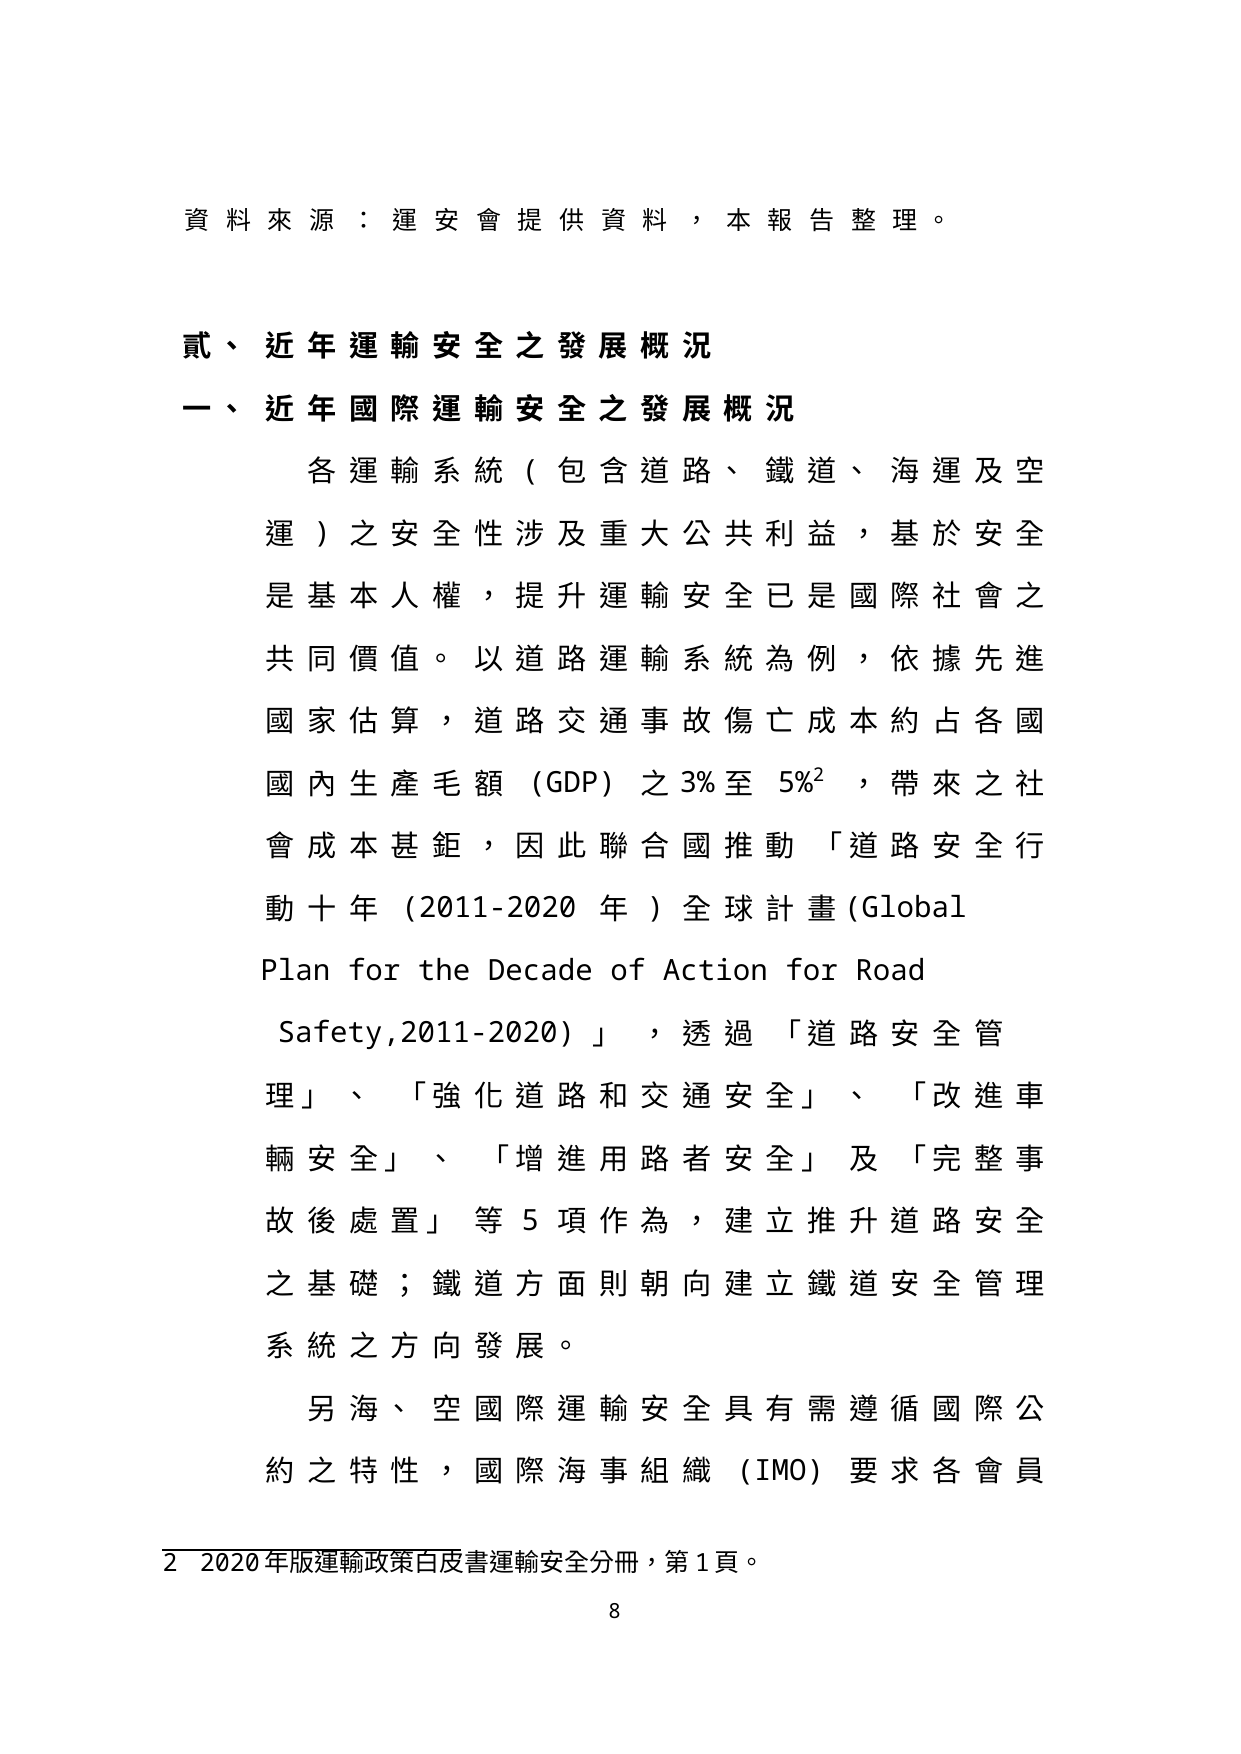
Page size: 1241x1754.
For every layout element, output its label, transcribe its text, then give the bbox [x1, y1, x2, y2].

text 資料來源：運安會提供資料，本報告整理。 [176, 177, 1051, 240]
text 另海、空國際運輸安全具有需遵循國際公約之特性，國際海事組織(IMO)要求各會員 [235, 1365, 1051, 1490]
text 貳、近年運輸安全之發展概況 [176, 302, 1051, 365]
text 2020年版運輸政策白皮書運輸安全分冊，第1頁。 [162, 1550, 1064, 1577]
text 一、近年國際運輸安全之發展概況 [176, 365, 1051, 427]
text 各運輸系統(包含道路、鐵道、海運及空運)之安全性涉及重大公共利益，基於安全是基本人權，提升運輸安全已是國際社會之共同價值。以道路運輸系統為例，依據先進國家估算，道路交通事故傷亡成本約占各國國內生產毛額(GDP)之3%至5%，帶來之社會成本甚鉅，因此聯合國推動「道路安全行動十年(2011-2020年)全球計畫(Global Plan for the Decade of Action for Road Safety,2011-2020)」，透過「道路安全管理」、「強化道路和交通安全」、「改進車輛安全」、「增進用路者安全」及「完整事故後處置」等5項作為，建立推升道路安全之基礎；鐵道方面則朝向建立鐵道安全管理系統之方向發展。 [235, 427, 1051, 1365]
